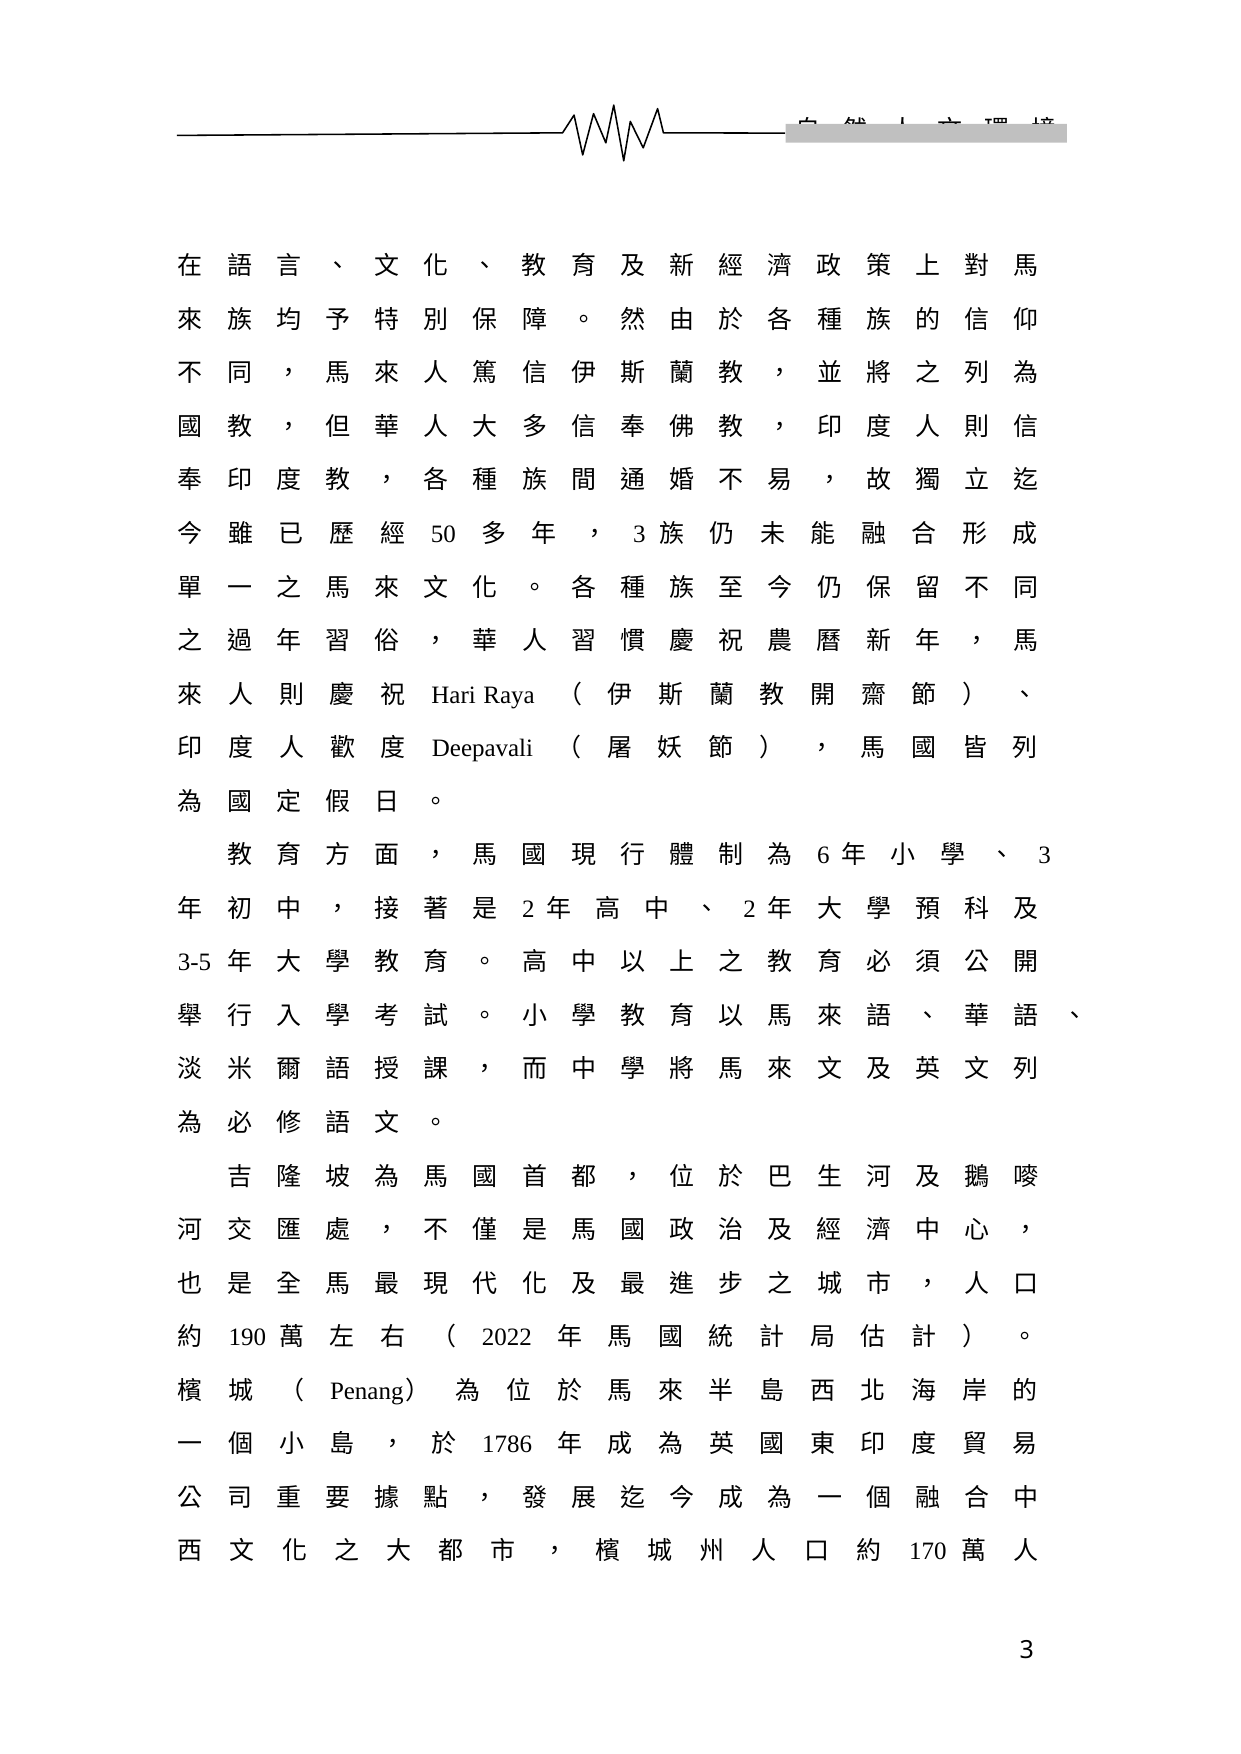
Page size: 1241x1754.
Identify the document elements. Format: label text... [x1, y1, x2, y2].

text 在語言、文化、教育及新經濟政策上對馬來族均予特別保障。然由於各種族的信仰不同，馬來人篤信伊斯蘭教，並將之列為國教，但華人大多信奉佛教，印度人則信奉印度教，各種族間通婚不易，故獨立迄今雖已歷經50多年，3族仍未能融合形成單一之馬來文化。各種族至今仍保留不同之過年習俗，華人習慣慶祝農曆新年，馬來人則慶祝Hari Raya（伊斯蘭教開齋節）、印度人歡度Deepavali（屠妖節），馬國皆列為國定假日。 [178, 237, 1063, 826]
text 吉隆坡為馬國首都，位於巴生河及鵝嘜河交匯處，不僅是馬國政治及經濟中心，也是全馬最現代化及最進步之城市，人口約190萬左右（2022年馬國統計局估計）。檳城（Penang）為位於馬來半島西北海岸的一個小島，於1786年成為英國東印度貿易公司重要據點，發展迄今成為一個融合中西文化之大都市，檳城州人口約170萬人 [178, 1147, 1063, 1576]
text 教育方面，馬國現行體制為6年小學、3年初中，接著是2年高中、2年大學預科及3-5年大學教育。高中以上之教育必須公開舉行入學考試。小學教育以馬來語、華語、淡米爾語授課，而中學將馬來文及英文列為必修語文。 [178, 826, 1063, 1147]
